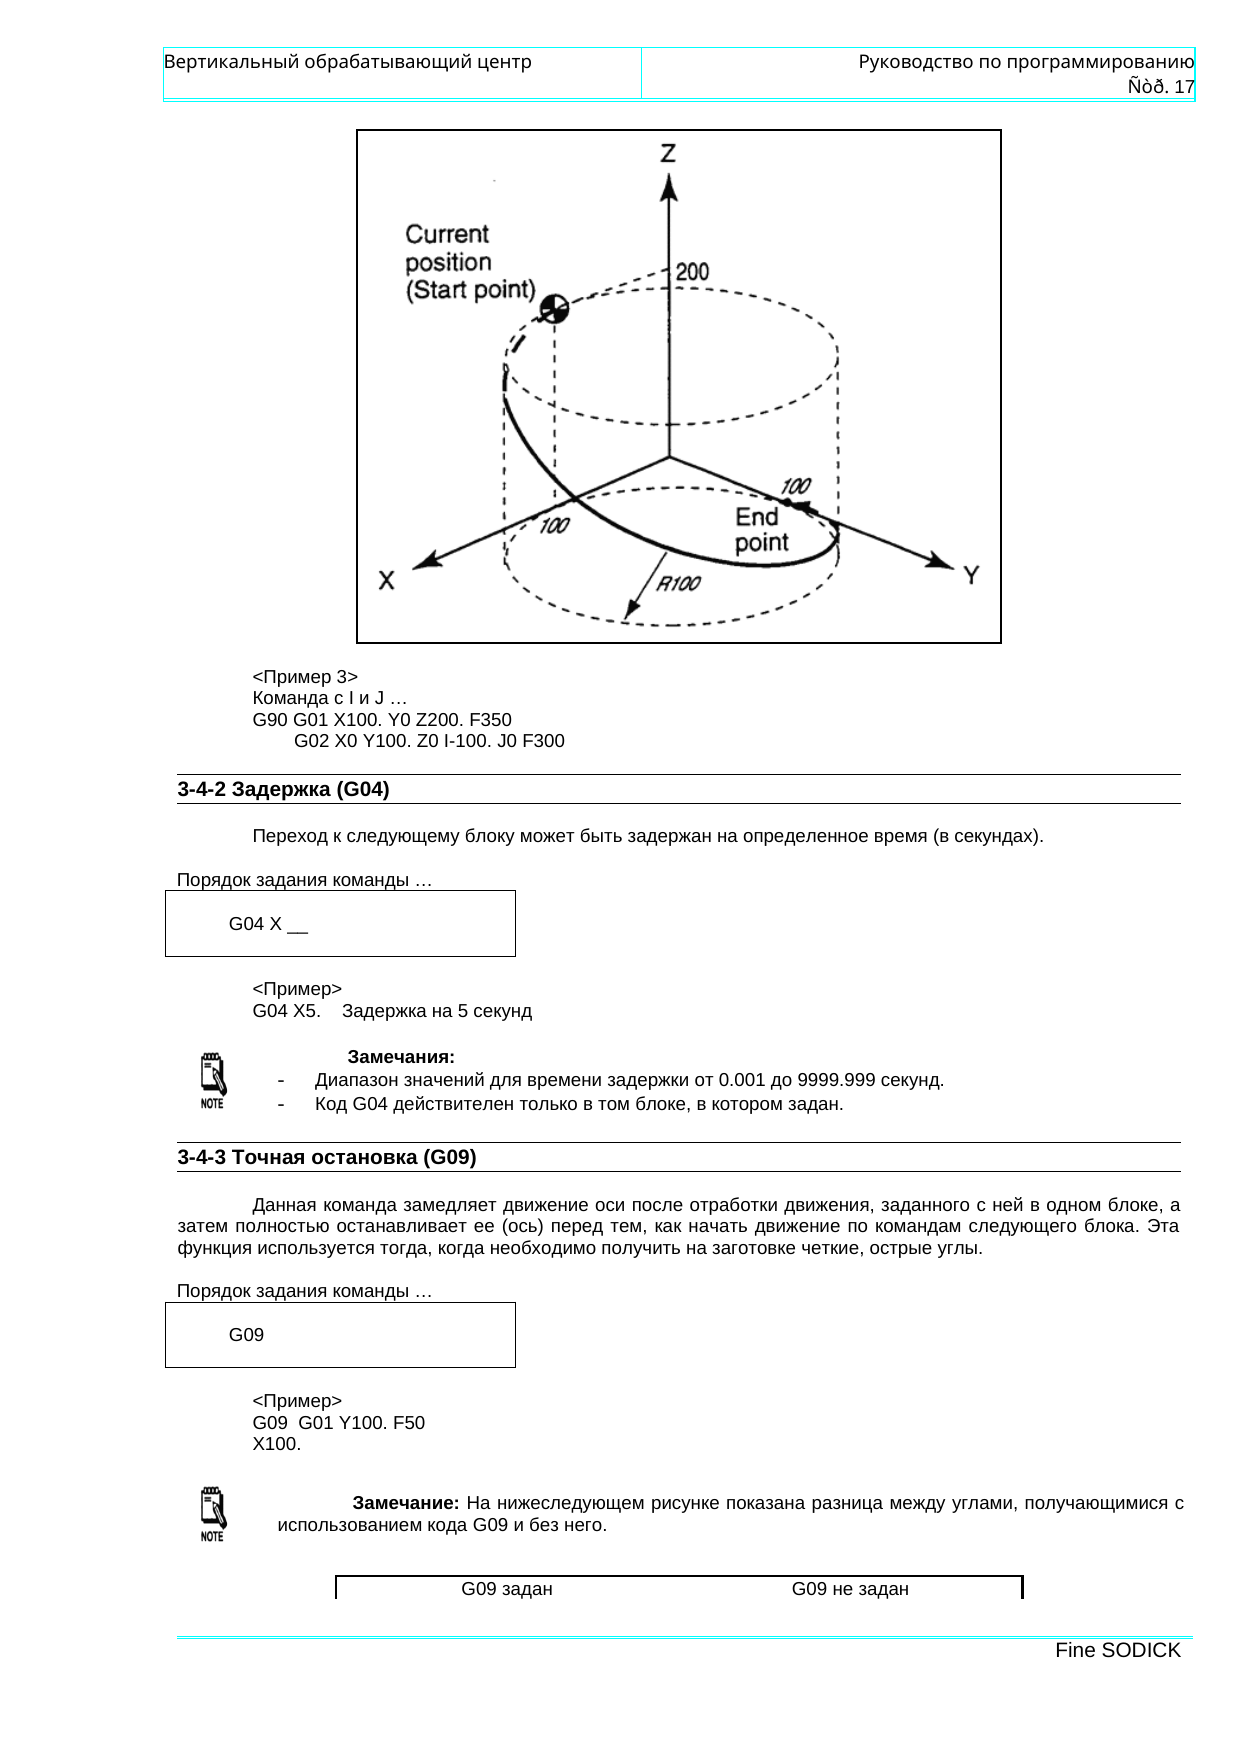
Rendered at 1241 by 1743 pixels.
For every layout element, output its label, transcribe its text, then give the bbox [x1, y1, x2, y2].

table_cell [166, 1303, 515, 1324]
table_cell G04 X __ [166, 913, 515, 934]
text X100. [177, 1433, 1181, 1454]
text Данная команда замедляет движение оси после отработки движения, заданного с ней в одном блоке, а затем полностью останавливает ее (ось) перед тем, как начать движение по командам следующего блока. Эта функция используется тогда, когда необходимо получить на заготовке четкие, острые углы. [177, 1194, 1181, 1258]
table_header Замечания: Диапазон значений для времени задержки от 0.001 до 9999.999 секунд. Код G04 действителен только в том блоке, в котором задан. [261, 1043, 1196, 1118]
text G04 X5. Задержка на 5 секунд [177, 1000, 1181, 1021]
text 3-4-2 Задержка (G04) [177, 775, 1181, 803]
text G02 X0 Y100. Z0 I-100. J0 F300 [177, 730, 1181, 752]
picture [200, 1052, 228, 1109]
table_header Порядок задания команды … [165, 1280, 515, 1302]
picture [372, 138, 986, 635]
table_cell [166, 891, 515, 912]
text G90 G01 X100. Y0 Z200. F350 [177, 709, 1181, 730]
table_header Замечание: На нижеследующем рисунке показана разница между углами, получающимися с использованием кода G09 и без него. [261, 1476, 1196, 1551]
table_cell G09 [166, 1324, 515, 1346]
table_header [166, 1476, 261, 1551]
table_header G09 задан [337, 1577, 678, 1599]
text <Пример> [177, 1390, 1181, 1411]
table_cell [166, 1346, 515, 1367]
table_header [166, 1043, 261, 1118]
text 3-4-3 Точная остановка (G09) [177, 1143, 1181, 1171]
table_header G09 не задан [678, 1577, 1021, 1599]
text Команда с I и J … [177, 687, 1181, 709]
text <Пример 3> [177, 666, 1181, 687]
text Переход к следующему блоку может быть задержан на определенное время (в секундах). [177, 825, 1181, 847]
table_cell [166, 934, 515, 956]
table_header Порядок задания команды … [165, 868, 515, 890]
picture [200, 1485, 228, 1542]
text <Пример> [177, 978, 1181, 1000]
text G09 G01 Y100. F50 [177, 1411, 1181, 1433]
